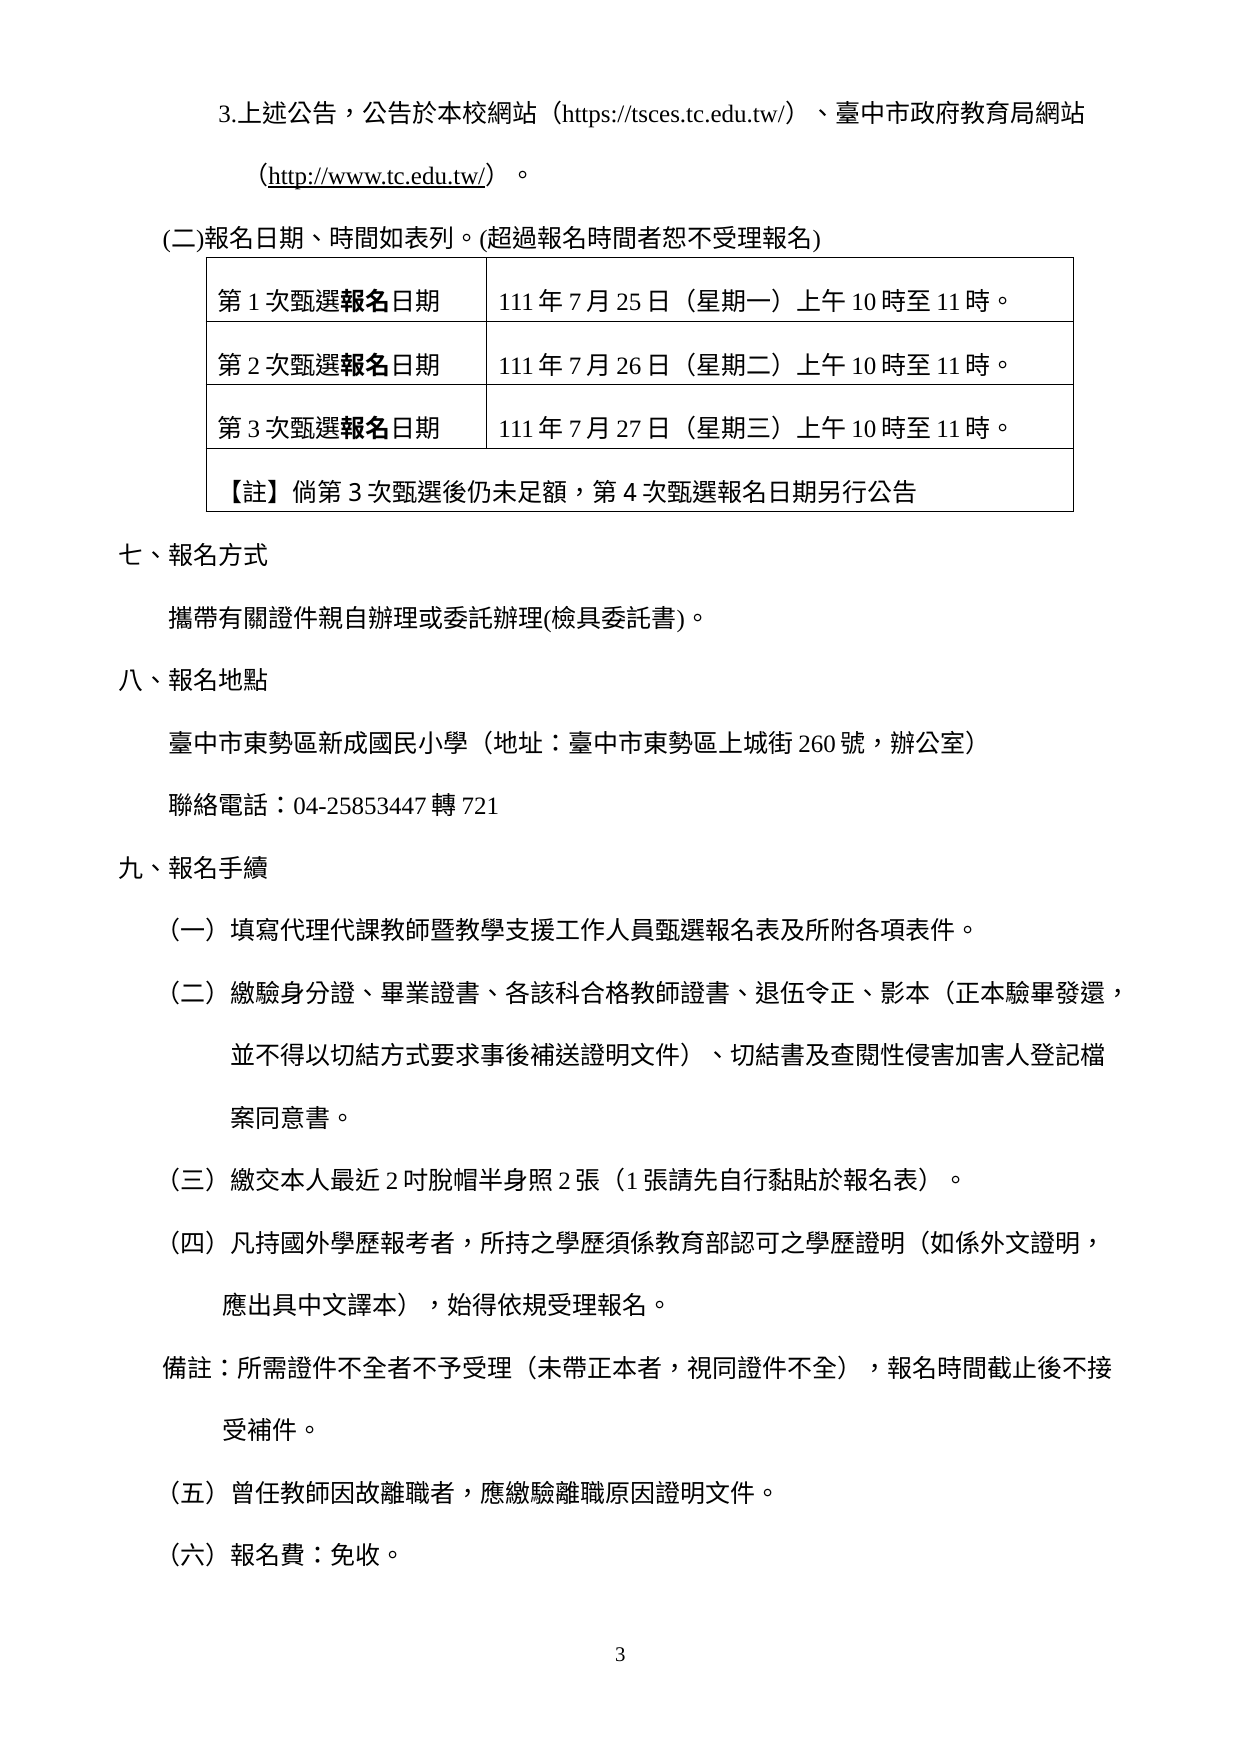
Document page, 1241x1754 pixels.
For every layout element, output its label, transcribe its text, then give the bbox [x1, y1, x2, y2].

text 備註：所需證件不全者不予受理（未帶正本者，視同證件不全），報名時間截止後不接受補件。 [162, 1325, 1122, 1450]
table_header 111年7月25日（星期一）上午10時至11時。 [487, 258, 1073, 321]
text （一）填寫代理代課教師暨教學支援工作人員甄選報名表及所附各項表件。 [118, 887, 1122, 950]
text (二)報名日期、時間如表列。(超過報名時間者恕不受理報名) [162, 194, 1122, 257]
table_cell 111年7月27日（星期三）上午10時至11時。 [487, 385, 1073, 448]
text 九、報名手續 [118, 825, 1122, 887]
text 聯絡電話：04-25853447轉721 [168, 762, 1122, 825]
text （二）繳驗身分證、畢業證書、各該科合格教師證書、退伍令正、影本（正本驗畢發還，並不得以切結方式要求事後補送證明文件）、切結書及查閱性侵害加害人登記檔案同意書。 [156, 950, 1122, 1137]
table_header 第1次甄選報名日期 [207, 258, 486, 321]
text （三）繳交本人最近2吋脫帽半身照2張（1張請先自行黏貼於報名表）。 [156, 1137, 1122, 1200]
text 3.上述公告，公告於本校網站（https://tsces.tc.edu.tw/）、臺中市政府教育局網站（http://www.tc.edu.tw/）。 [218, 69, 1122, 194]
text （六）報名費：免收。 [156, 1512, 1122, 1575]
table_cell 第2次甄選報名日期 [207, 322, 486, 384]
table_cell 111年7月26日（星期二）上午10時至11時。 [487, 322, 1073, 384]
text 七、報名方式 攜帶有關證件親自辦理或委託辦理(檢具委託書)。 [118, 512, 1122, 637]
text （四）凡持國外學歷報考者，所持之學歷須係教育部認可之學歷證明（如係外文證明，應出具中文譯本），始得依規受理報名。 [156, 1200, 1122, 1325]
text （五）曾任教師因故離職者，應繳驗離職原因證明文件。 [156, 1450, 1122, 1512]
table_cell 第3次甄選報名日期 [207, 385, 486, 448]
text 八、報名地點 臺中市東勢區新成國民小學（地址：臺中市東勢區上城街260號，辦公室） [118, 637, 1122, 762]
table_cell 【註】倘第3次甄選後仍未足額，第4次甄選報名日期另行公告 [207, 449, 1073, 511]
